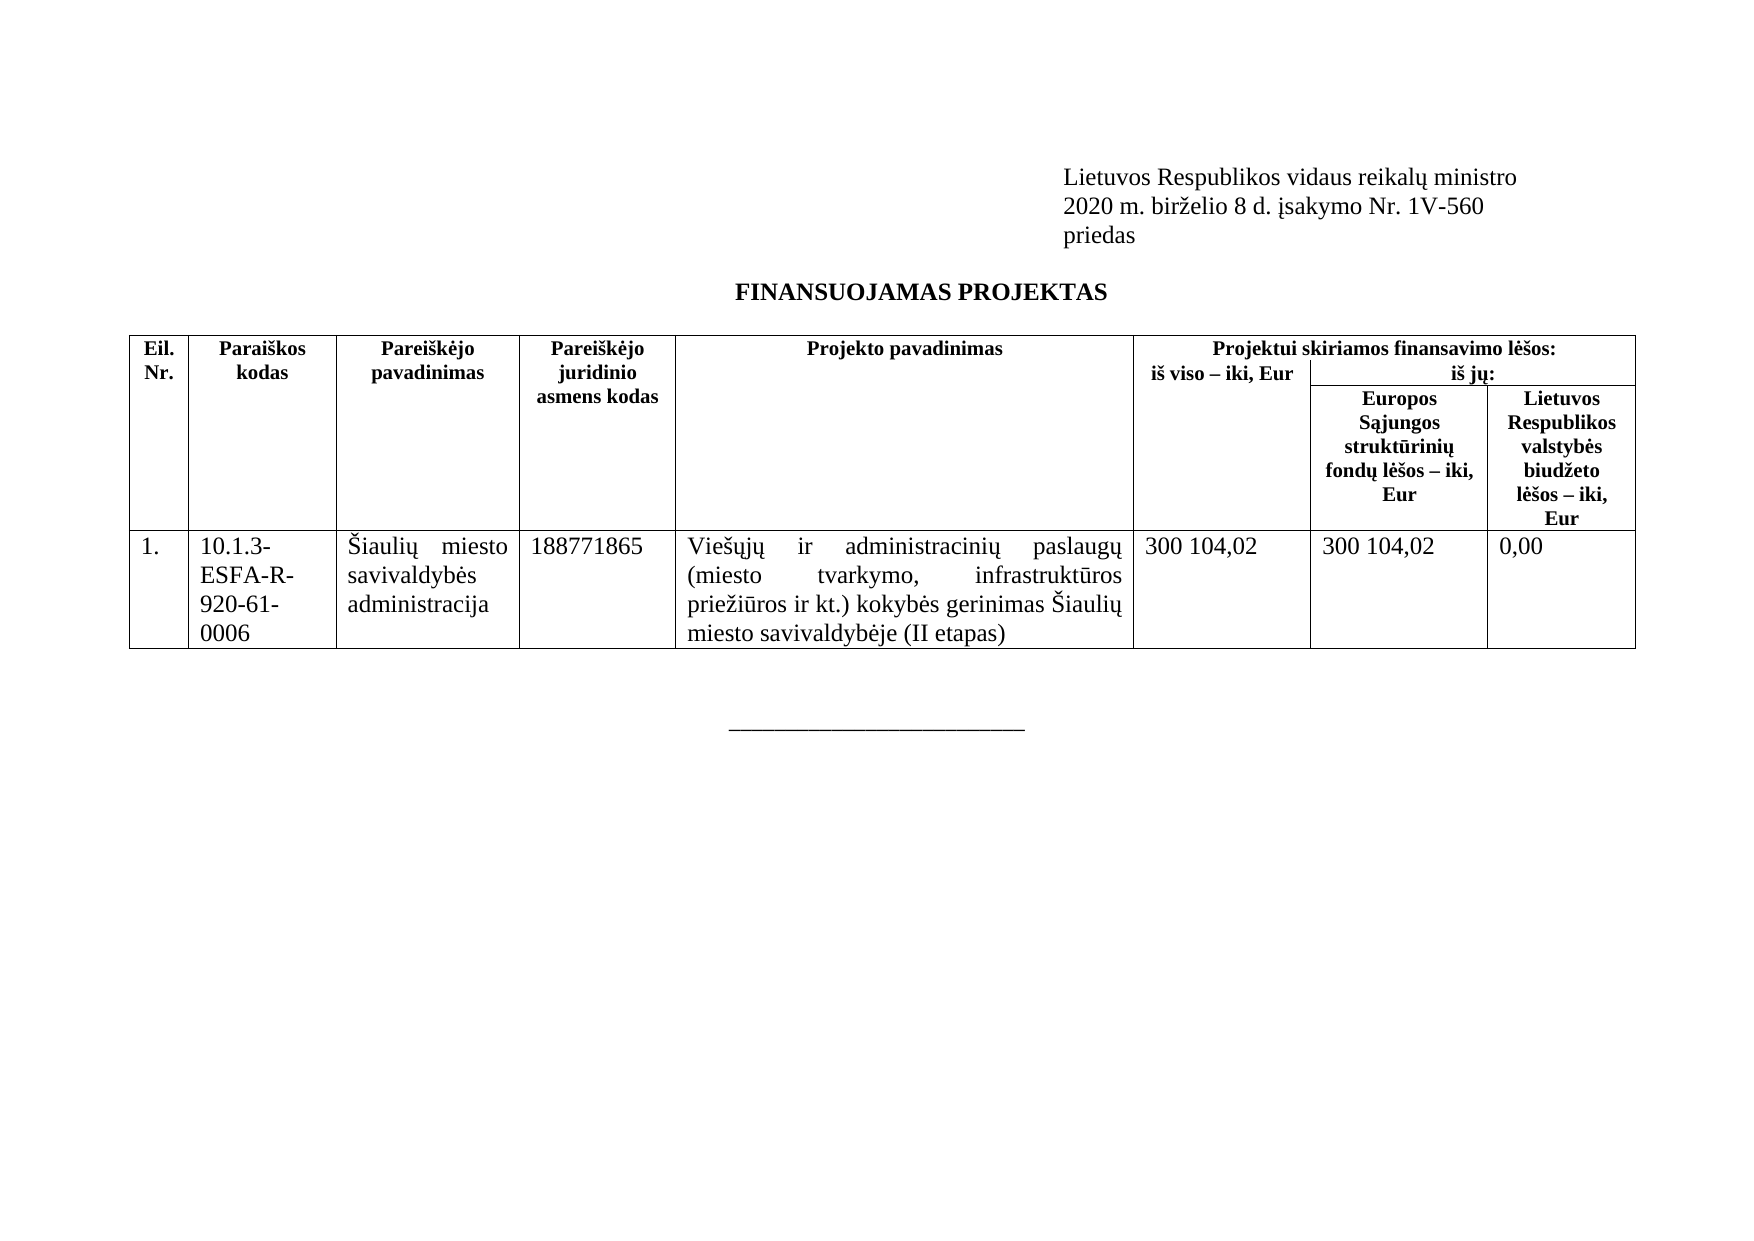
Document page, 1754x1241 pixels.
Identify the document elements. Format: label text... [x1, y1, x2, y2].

text priedas [1063, 220, 1636, 248]
table_header Pareiškėjo pavadinimas [337, 336, 519, 530]
table_cell Viešųjų ir administracinių paslaugų (miesto tvarkymo, infrastruktūros priežiūros ir kt.) kokybės gerinimas Šiaulių miesto savivaldybėje (II etapas) [676, 531, 1133, 647]
text 2020 m. birželio 8 d. įsakymo Nr. 1V-560 [1063, 191, 1636, 220]
table_header Projekto pavadinimas [676, 336, 1133, 530]
table_cell Lietuvos Respublikos valstybės biudžeto lėšos – iki, Eur [1488, 386, 1635, 530]
table_cell 10.1.3-ESFA-R-920-61-0006 [189, 531, 336, 647]
text Lietuvos Respublikos vidaus reikalų ministro [1063, 162, 1636, 191]
table_header Projektui skiriamos finansavimo lėšos: [1134, 336, 1635, 360]
table_cell 0,00 [1488, 531, 1635, 647]
table_cell 300 104,02 [1134, 531, 1310, 647]
table_cell 1. [130, 531, 188, 647]
table_cell Europos Sąjungos struktūrinių fondų lėšos – iki, Eur [1311, 386, 1487, 530]
table_cell Šiaulių miesto savivaldybės administracija [337, 531, 519, 647]
table_cell iš viso – iki, Eur [1134, 360, 1310, 530]
table_cell 188771865 [520, 531, 675, 647]
table_cell iš jų: [1311, 360, 1635, 385]
table_header Paraiškos kodas [189, 336, 336, 530]
table_header Eil. Nr. [130, 336, 188, 530]
text __________________________ [118, 706, 1636, 734]
text FINANSUOJAMAS PROJEKTAS [118, 277, 1636, 306]
table_header Pareiškėjo juridinio asmens kodas [520, 336, 675, 530]
table_cell 300 104,02 [1311, 531, 1487, 647]
